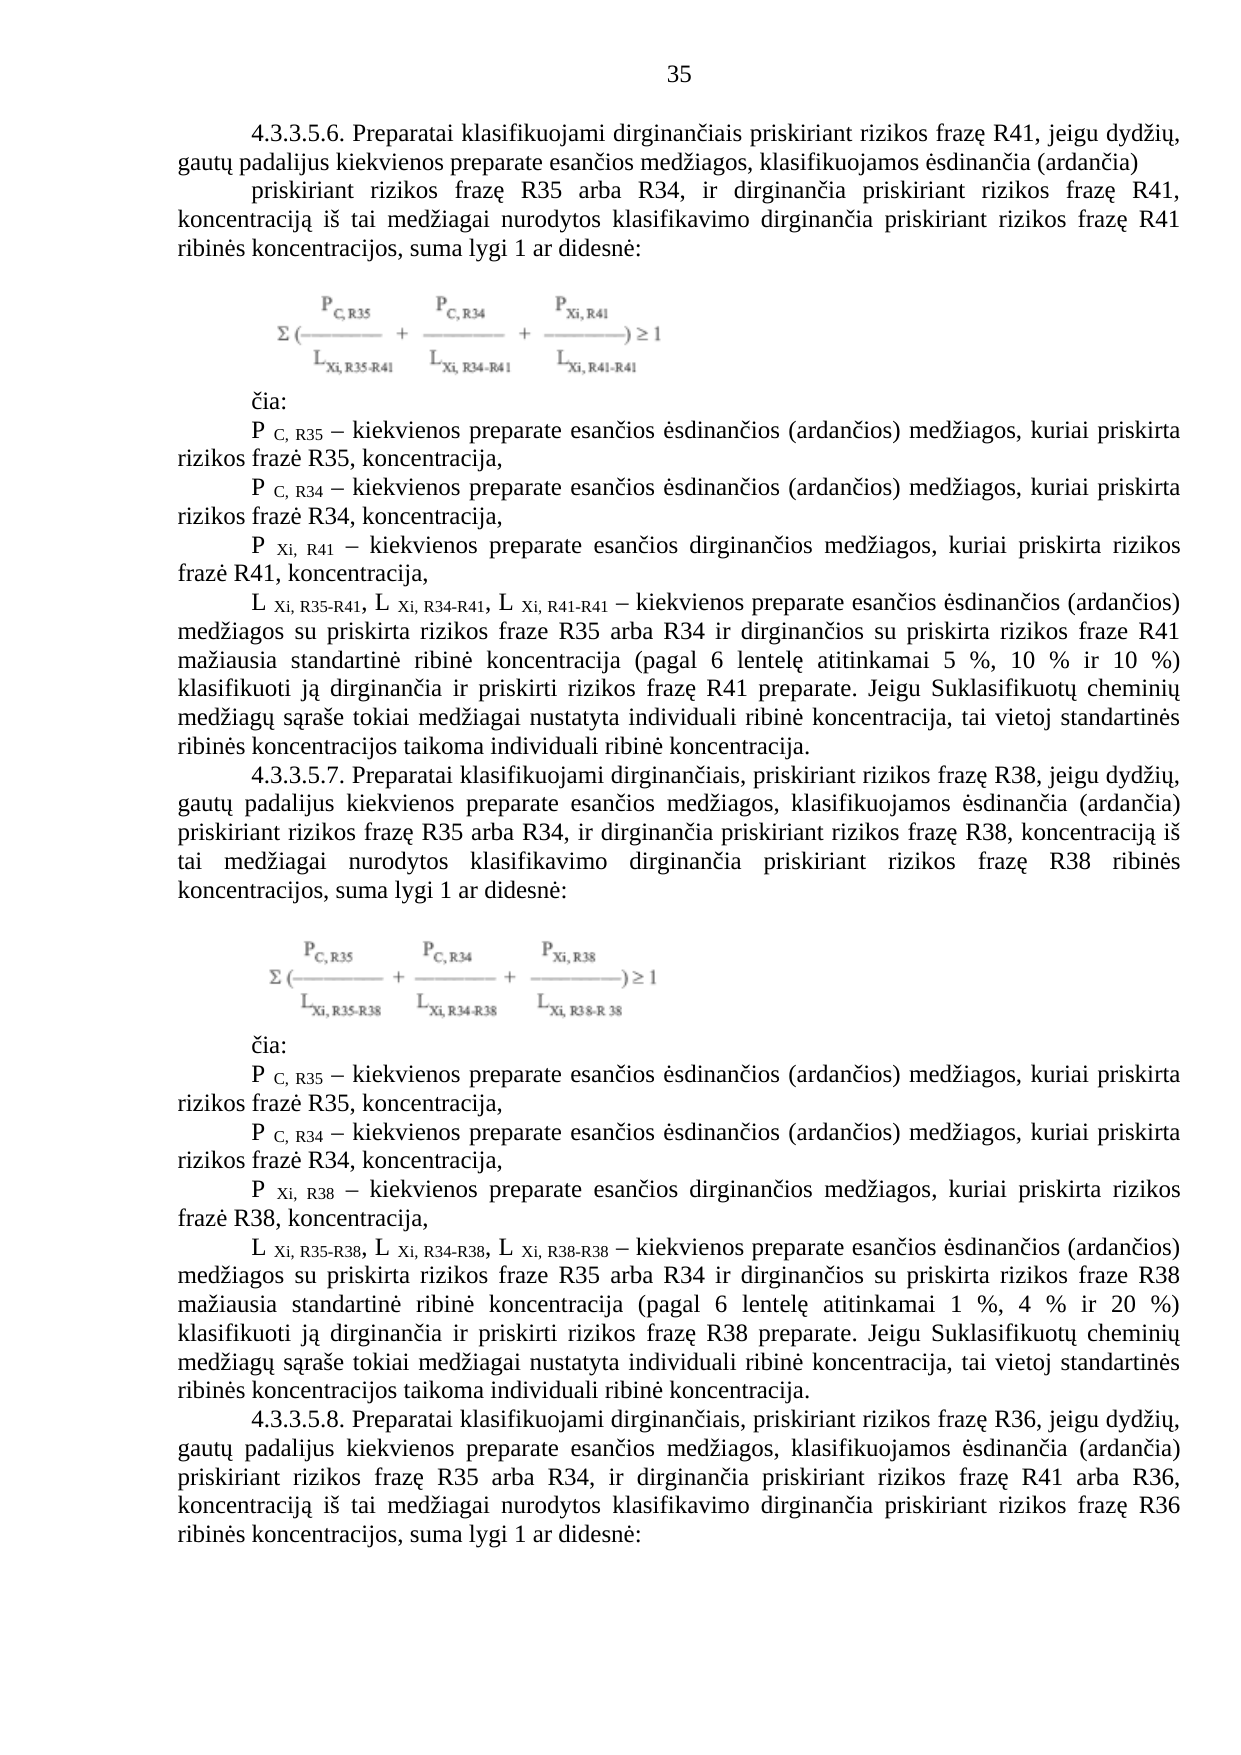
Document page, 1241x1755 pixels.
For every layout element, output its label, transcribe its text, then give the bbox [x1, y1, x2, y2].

text čia: [177, 386, 1181, 415]
text čia: [177, 1031, 1181, 1059]
text 4.3.3.5.7. Preparatai klasifikuojami dirginančiais, priskiriant rizikos frazę R38, jeigu dydžių, gautų padalijus kiekvienos preparate esančios medžiagos, klasifikuojamos ėsdinančia (ardančia) priskiriant rizikos frazę R35 arba R34, ir dirginančia priskiriant rizikos frazę R38, koncentraciją iš tai medžiagai nurodytos klasifikavimo dirginančia priskiriant rizikos frazę R38 ribinės koncentracijos, suma lygi 1 ar didesnė: [177, 760, 1181, 903]
text P C, R34 – kiekvienos preparate esančios ėsdinančios (ardančios) medžiagos, kuriai priskirta rizikos frazė R34, koncentracija, [177, 472, 1181, 530]
text priskiriant rizikos frazę R35 arba R34, ir dirginančia priskiriant rizikos frazę R41, koncentraciją iš tai medžiagai nurodytos klasifikavimo dirginančia priskiriant rizikos frazę R41 ribinės koncentracijos, suma lygi 1 ar didesnė: [177, 176, 1181, 262]
text P Xi, R38 – kiekvienos preparate esančios dirginančios medžiagos, kuriai priskirta rizikos frazė R38, koncentracija, [177, 1174, 1181, 1232]
text L Xi, R35-R41, L Xi, R34-R41, L Xi, R41-R41 – kiekvienos preparate esančios ėsdinančios (ardančios) medžiagos su priskirta rizikos fraze R35 arba R34 ir dirginančios su priskirta rizikos fraze R41 mažiausia standartinė ribinė koncentracija (pagal 6 lentelę atitinkamai 5 %, 10 % ir 10 %) klasifikuoti ją dirginančia ir priskirti rizikos frazę R41 preparate. Jeigu Suklasifikuotų cheminių medžiagų sąraše tokiai medžiagai nustatyta individuali ribinė koncentracija, tai vietoj standartinės ribinės koncentracijos taikoma individuali ribinė koncentracija. [177, 587, 1181, 760]
text P C, R35 – kiekvienos preparate esančios ėsdinančios (ardančios) medžiagos, kuriai priskirta rizikos frazė R35, koncentracija, [177, 1059, 1181, 1117]
text P C, R34 – kiekvienos preparate esančios ėsdinančios (ardančios) medžiagos, kuriai priskirta rizikos frazė R34, koncentracija, [177, 1117, 1181, 1174]
text 4.3.3.5.8. Preparatai klasifikuojami dirginančiais, priskiriant rizikos frazę R36, jeigu dydžių, gautų padalijus kiekvienos preparate esančios medžiagos, klasifikuojamos ėsdinančia (ardančia) priskiriant rizikos frazę R35 arba R34, ir dirginančia priskiriant rizikos frazę R41 arba R36, koncentraciją iš tai medžiagai nurodytos klasifikavimo dirginančia priskiriant rizikos frazę R36 ribinės koncentracijos, suma lygi 1 ar didesnė: [177, 1404, 1181, 1548]
text 4.3.3.5.6. Preparatai klasifikuojami dirginančiais priskiriant rizikos frazę R41, jeigu dydžių, gautų padalijus kiekvienos preparate esančios medžiagos, klasifikuojamos ėsdinančia (ardančia) [177, 118, 1181, 176]
text P C, R35 – kiekvienos preparate esančios ėsdinančios (ardančios) medžiagos, kuriai priskirta rizikos frazė R35, koncentracija, [177, 415, 1181, 472]
text P Xi, R41 – kiekvienos preparate esančios dirginančios medžiagos, kuriai priskirta rizikos frazė R41, koncentracija, [177, 530, 1181, 587]
text L Xi, R35-R38, L Xi, R34-R38, L Xi, R38-R38 – kiekvienos preparate esančios ėsdinančios (ardančios) medžiagos su priskirta rizikos fraze R35 arba R34 ir dirginančios su priskirta rizikos fraze R38 mažiausia standartinė ribinė koncentracija (pagal 6 lentelę atitinkamai 1 %, 4 % ir 20 %) klasifikuoti ją dirginančia ir priskirti rizikos frazę R38 preparate. Jeigu Suklasifikuotų cheminių medžiagų sąraše tokiai medžiagai nustatyta individuali ribinė koncentracija, tai vietoj standartinės ribinės koncentracijos taikoma individuali ribinė koncentracija. [177, 1232, 1181, 1404]
